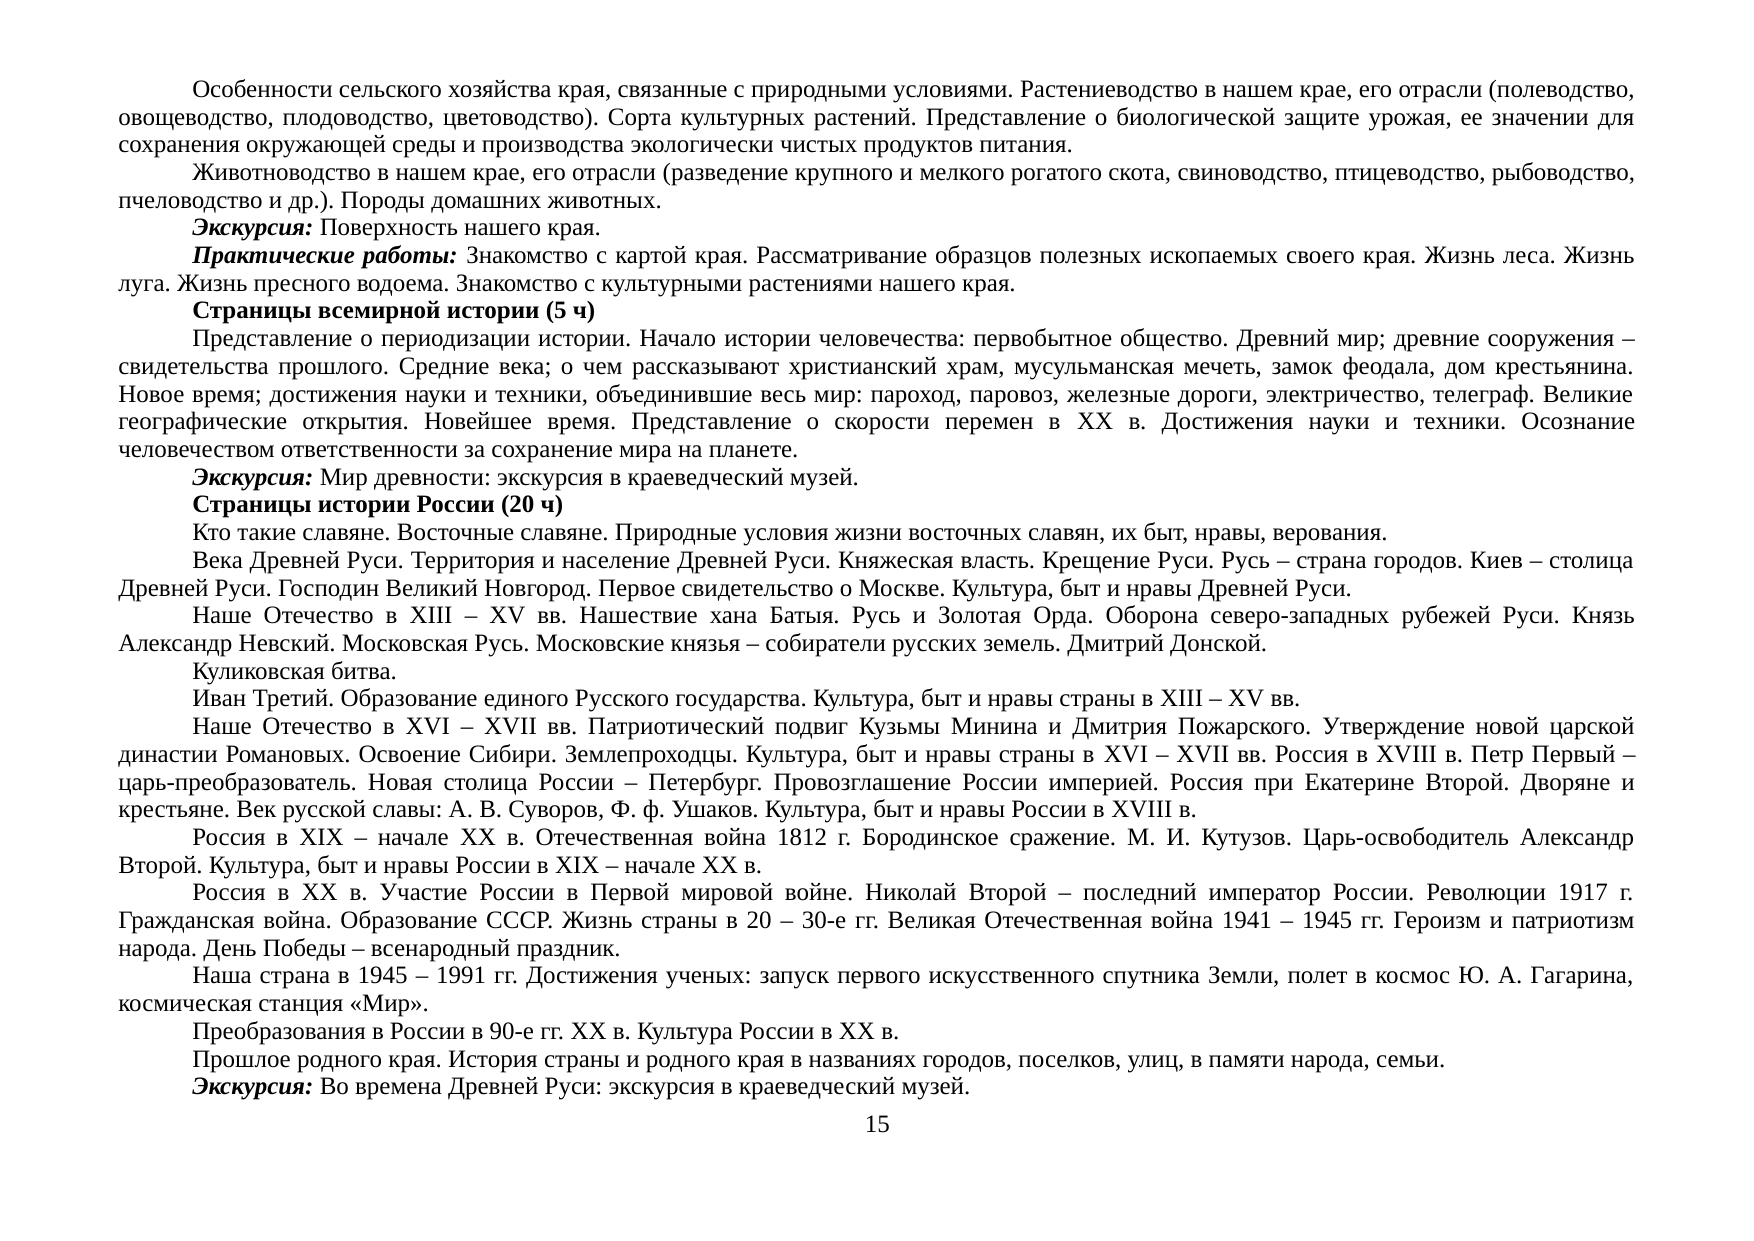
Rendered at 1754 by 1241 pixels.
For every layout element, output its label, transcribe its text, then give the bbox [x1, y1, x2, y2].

text Наше Отечество в XIII – XV вв. Нашествие хана Батыя. Русь и Золотая Орда. Оборона северо-западных рубежей Руси. Князь Александр Невский. Московская Русь. Московские князья – собиратели русских земель. Дмитрий Донской. [118, 601, 1636, 657]
text Экскурсия: Во времена Древней Руси: экскурсия в краеведческий музей. [118, 1072, 1636, 1100]
text Прошлое родного края. История страны и родного края в названиях городов, поселков, улиц, в памяти народа, семьи. [118, 1045, 1636, 1072]
text Экскурсия: Мир древности: экскурсия в краеведческий музей. [118, 463, 1636, 491]
text Кто такие славяне. Восточные славяне. Природные условия жизни восточных славян, их быт, нравы, верования. [118, 518, 1636, 546]
text Куликовская битва. [118, 657, 1636, 684]
text Страницы истории России (20 ч) [118, 491, 1636, 518]
text Особенности сельского хозяйства края, связанные с природными условиями. Растениеводство в нашем крае, его отрасли (полеводство, овощеводство, плодоводство, цветоводство). Сорта культурных растений. Представление о биологической защите урожая, ее значении для сохранения окружающей среды и производства экологически чистых продуктов питания. [118, 75, 1636, 158]
text Наше Отечество в XVI – XVII вв. Патриотический подвиг Кузьмы Минина и Дмитрия Пожарского. Утверждение новой царской династии Романовых. Освоение Сибири. Землепроходцы. Культура, быт и нравы страны в XVI – XVII вв. Россия в XVIII в. Петр Первый – царь-преобразователь. Новая столица России – Петербург. Провозглашение России империей. Россия при Екатерине Второй. Дворяне и крестьяне. Век русской славы: А. В. Суворов, Ф. ф. Ушаков. Культура, быт и нравы России в XVIII в. [118, 712, 1636, 823]
text Россия в XIX – начале XX в. Отечественная война 1812 г. Бородинское сражение. М. И. Кутузов. Царь-освободитель Александр Второй. Культура, быт и нравы России в XIX – начале XX в. [118, 823, 1636, 878]
text Россия в XX в. Участие России в Первой мировой войне. Николай Второй – последний император России. Революции 1917 г. Гражданская война. Образование СССР. Жизнь страны в 20 – 30-е гг. Великая Отечественная война 1941 – 1945 гг. Героизм и патриотизм народа. День Победы – всенародный праздник. [118, 878, 1636, 962]
text Страницы всемирной истории (5 ч) [118, 297, 1636, 324]
text Представление о периодизации истории. Начало истории человечества: первобытное общество. Древний мир; древние сооружения – свидетельства прошлого. Средние века; о чем рассказывают христианский храм, мусульманская мечеть, замок феодала, дом крестьянина. Новое время; достижения науки и техники, объединившие весь мир: пароход, паровоз, железные дороги, электричество, телеграф. Великие географические открытия. Новейшее время. Представление о скорости перемен в XX в. Достижения науки и техники. Осознание человечеством ответственности за сохранение мира на планете. [118, 324, 1636, 463]
text Иван Третий. Образование единого Русского государства. Культура, быт и нравы страны в XIII – XV вв. [118, 684, 1636, 712]
text Животноводство в нашем крае, его отрасли (разведение крупного и мелкого рогатого скота, свиноводство, птицеводство, рыбоводство, пчеловодство и др.). Породы домашних животных. [118, 158, 1636, 213]
text Практические работы: Знакомство с картой края. Рассматривание образцов полезных ископаемых своего края. Жизнь леса. Жизнь луга. Жизнь пресного водоема. Знакомство с культурными растениями нашего края. [118, 241, 1636, 297]
text Экскурсия: Поверхность нашего края. [118, 213, 1636, 241]
text Преобразования в России в 90-е гг. XX в. Культура России в XX в. [118, 1017, 1636, 1045]
text Наша страна в 1945 – 1991 гг. Достижения ученых: запуск первого искусственного спутника Земли, полет в космос Ю. А. Гагарина, космическая станция «Мир». [118, 962, 1636, 1017]
text Века Древней Руси. Территория и население Древней Руси. Княжеская власть. Крещение Руси. Русь – страна городов. Киев – столица Древней Руси. Господин Великий Новгород. Первое свидетельство о Москве. Культура, быт и нравы Древней Руси. [118, 546, 1636, 601]
